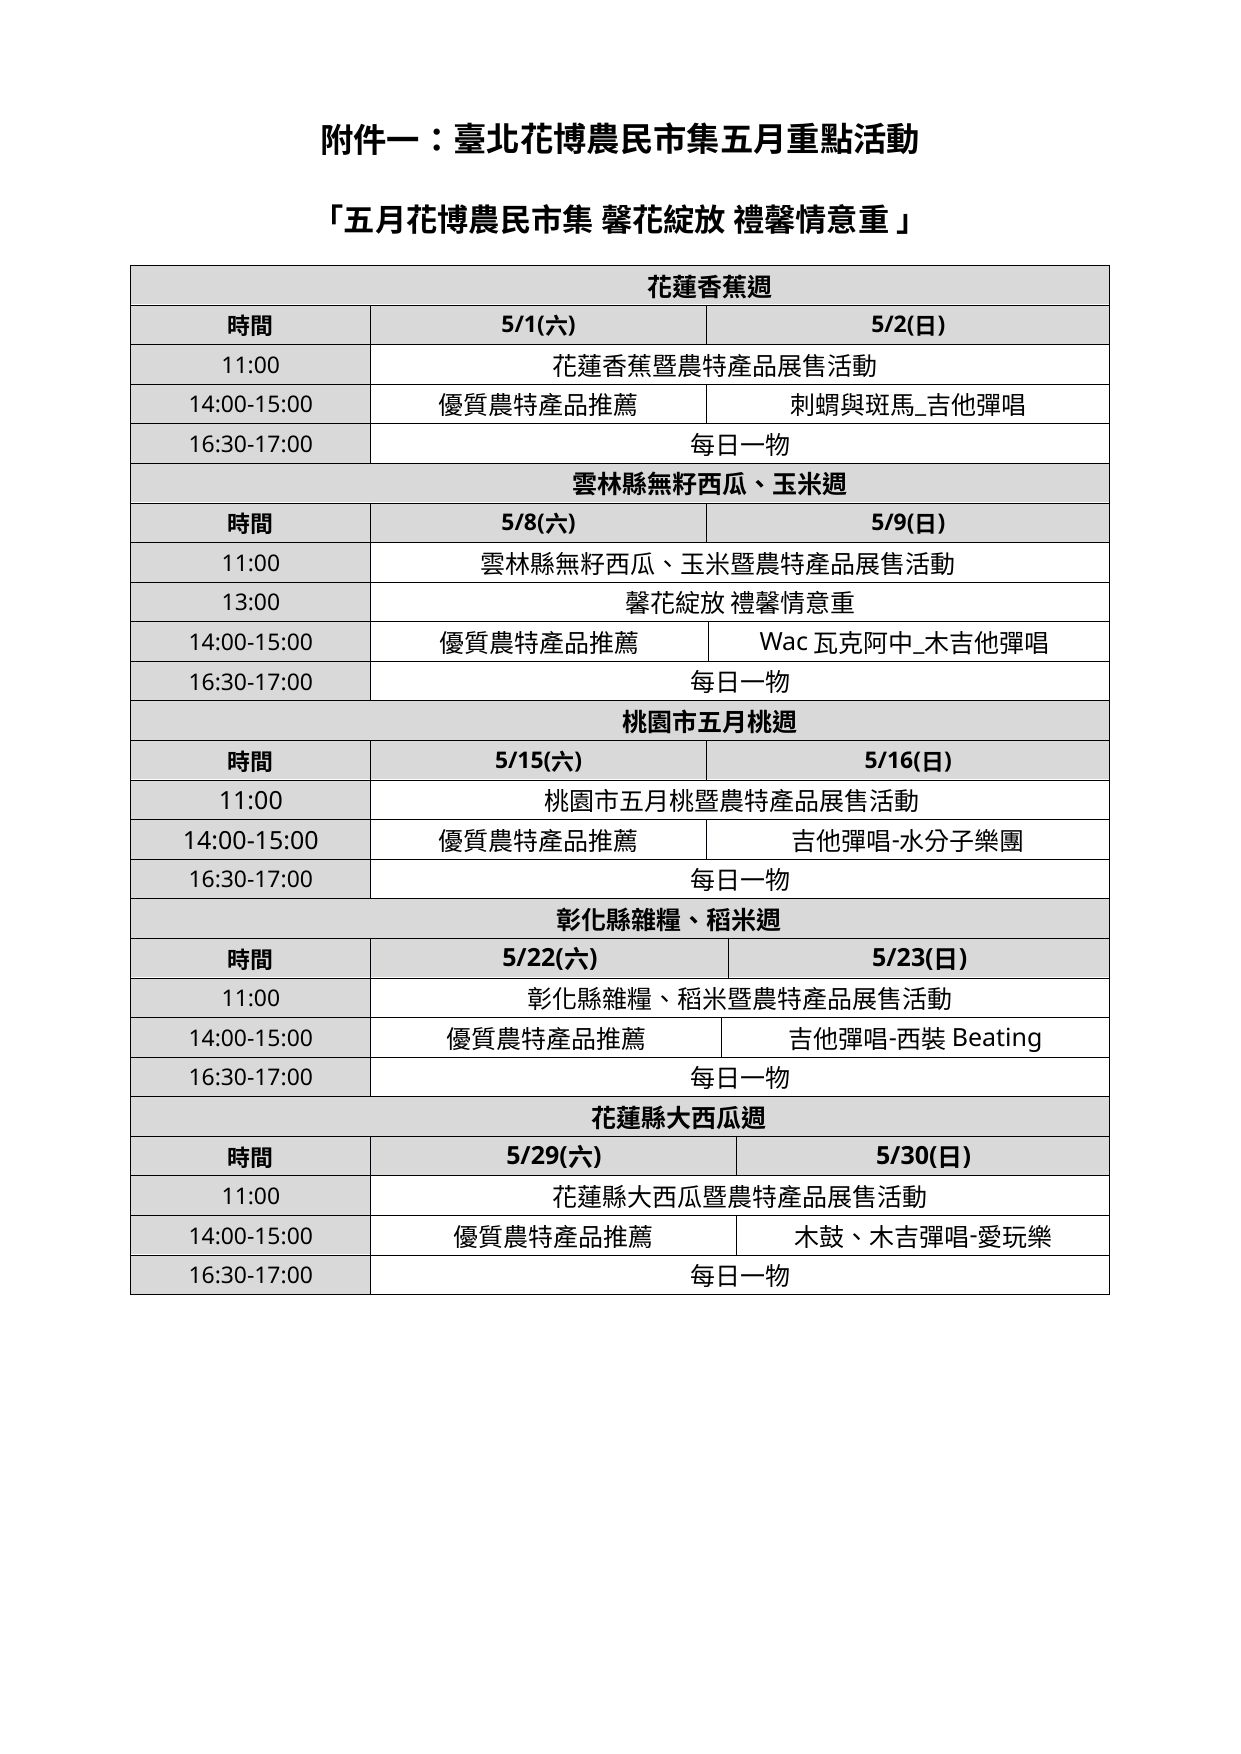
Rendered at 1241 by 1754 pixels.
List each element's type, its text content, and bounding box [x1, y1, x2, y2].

table_cell 優質農特產品推薦 [371, 820, 706, 859]
table_cell 花蓮縣大西瓜週 [131, 1097, 1109, 1136]
table_cell 5/16(日) [707, 741, 1109, 779]
table_cell 時間 [131, 504, 370, 542]
table_cell 吉他彈唱-西裝Beating [722, 1018, 1109, 1057]
table_cell 時間 [131, 1137, 370, 1175]
table_cell 14:00-15:00 [131, 1018, 370, 1057]
table_cell 時間 [131, 741, 370, 779]
table_cell 5/8(六) [371, 504, 706, 542]
table_cell 14:00-15:00 [131, 385, 370, 423]
subtitle 附件一：臺北花博農民市集五月重點活動 [187, 113, 1053, 162]
table_cell 雲林縣無籽西瓜、玉米週 [131, 464, 1109, 502]
table_cell 桃園市五月桃暨農特產品展售活動 [371, 781, 1109, 819]
table_cell 16:30-17:00 [131, 860, 370, 898]
table_cell 每日一物 [371, 424, 1109, 463]
table_cell 優質農特產品推薦 [371, 622, 708, 661]
table_cell 馨花綻放 禮馨情意重 [371, 583, 1109, 621]
table_cell Wac瓦克阿中_木吉他彈唱 [709, 622, 1109, 661]
table_cell 花蓮香蕉暨農特產品展售活動 [371, 345, 1109, 384]
table_cell 木鼓、木吉彈唱-愛玩樂 [737, 1216, 1109, 1254]
table_cell 11:00 [131, 345, 370, 384]
table_cell 每日一物 [371, 1256, 1109, 1294]
table_cell 5/30(日) [737, 1137, 1109, 1175]
table_cell 吉他彈唱-水分子樂團 [707, 820, 1109, 859]
table_cell 優質農特產品推薦 [371, 1018, 721, 1057]
table_cell 時間 [131, 306, 370, 344]
table_cell 11:00 [131, 979, 370, 1017]
table_header 花蓮香蕉週 [131, 266, 1109, 304]
table_cell 14:00-15:00 [131, 622, 370, 661]
table_cell 每日一物 [371, 860, 1109, 898]
table_cell 每日一物 [371, 662, 1109, 700]
table_cell 彰化縣雜糧、稻米暨農特產品展售活動 [371, 979, 1109, 1017]
table_cell 花蓮縣大西瓜暨農特產品展售活動 [371, 1176, 1109, 1215]
table_cell 13:00 [131, 583, 370, 621]
table_cell 16:30-17:00 [131, 1058, 370, 1096]
table_cell 5/9(日) [707, 504, 1109, 542]
table_cell 14:00-15:00 [131, 1216, 370, 1254]
table_cell 優質農特產品推薦 [371, 1216, 736, 1254]
table_cell 11:00 [131, 781, 370, 819]
table_cell 5/15(六) [371, 741, 706, 779]
table_cell 雲林縣無籽西瓜、玉米暨農特產品展售活動 [371, 543, 1109, 582]
table_cell 5/29(六) [371, 1137, 736, 1175]
table_cell 5/1(六) [371, 306, 706, 344]
table_cell 每日一物 [371, 1058, 1109, 1096]
table_cell 時間 [131, 939, 370, 977]
subtitle 「五月花博農民市集 馨花綻放 禮馨情意重 」 [187, 195, 1053, 240]
table_cell 優質農特產品推薦 [371, 385, 706, 423]
table_cell 11:00 [131, 1176, 370, 1215]
table_cell 16:30-17:00 [131, 1256, 370, 1294]
table_cell 刺蝟與斑馬_吉他彈唱 [707, 385, 1109, 423]
table_cell 16:30-17:00 [131, 662, 370, 700]
table_cell 桃園市五月桃週 [131, 701, 1109, 740]
table_cell 11:00 [131, 543, 370, 582]
table_cell 14:00-15:00 [131, 820, 370, 859]
table_cell 彰化縣雜糧、稻米週 [131, 899, 1109, 938]
table_cell 5/2(日) [707, 306, 1109, 344]
table_cell 5/22(六) [371, 939, 728, 977]
table_cell 16:30-17:00 [131, 424, 370, 463]
table_cell 5/23(日) [729, 939, 1109, 977]
